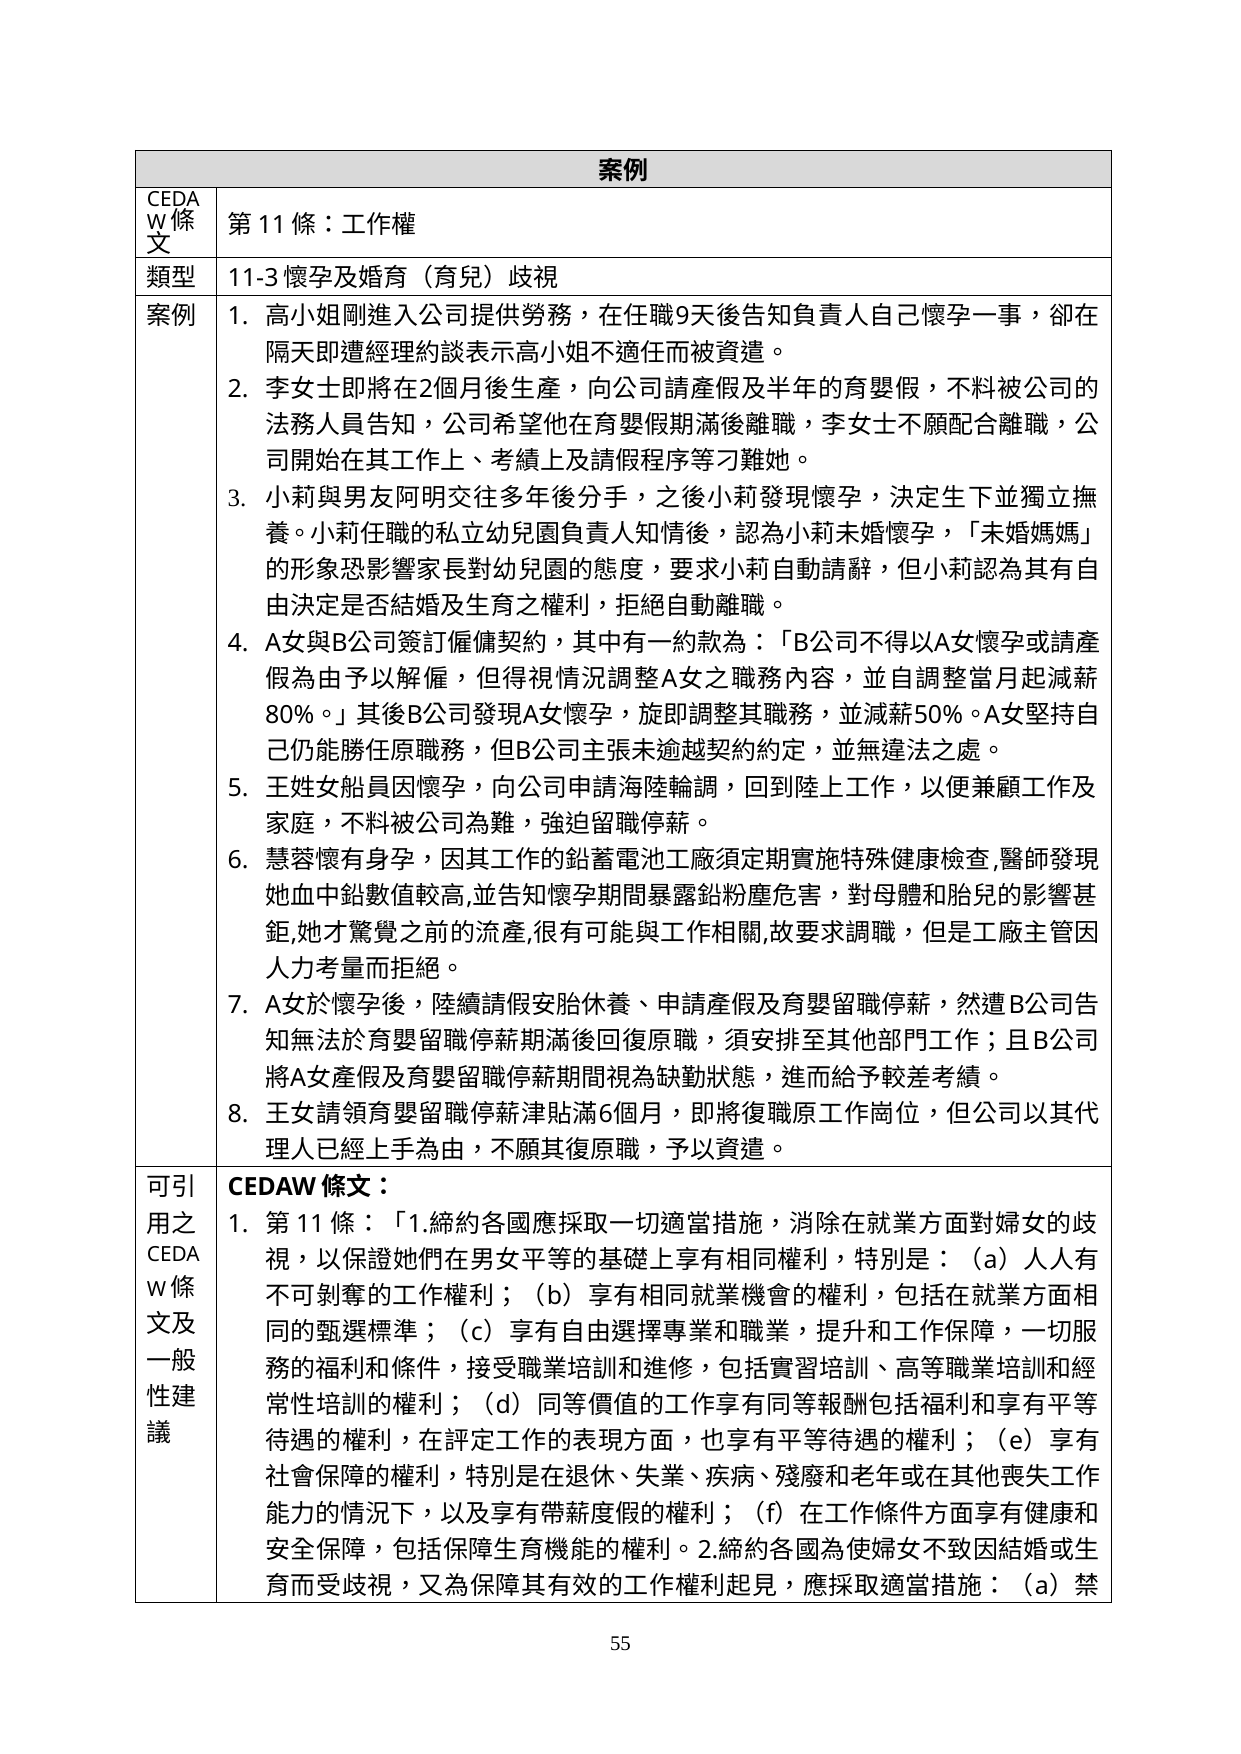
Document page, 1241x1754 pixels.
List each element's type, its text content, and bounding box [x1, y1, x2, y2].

table_cell CEDAW條文： 第11條：「1.締約各國應採取一切適當措施，消除在就業方面對婦女的歧視，以保證她們在男女平等的基礎上享有相同權利，特別是：（a）人人有不可剝奪的工作權利；（b）享有相同就業機會的權利，包括在就業方面相同的甄選標準；（c）享有自由選擇專業和職業，提升和工作保障，一切服務的福利和條件，接受職業培訓和進修，包括實習培訓、高等職業培訓和經常性培訓的權利；（d）同等價值的工作享有同等報酬包括福利和享有平等待遇的權利，在評定工作的表現方面，也享有平等待遇的權利；（e）享有社會保障的權利，特別是在退休、失業、疾病、殘廢和老年或在其他喪失工作能力的情況下，以及享有帶薪度假的權利；（f）在工作條件方面享有健康和安全保障，包括保障生育機能的權利。2.締約各國為使婦女不致因結婚或生育而受歧視，又為保障其有效的工作權利起見，應採取適當措施：（a）禁止以懷孕或產假為理由予以解僱，以及以婚姻狀況為理由予以解僱的歧視，違反規定者予以制裁；（b）實施帶薪產假或具有同等社會福利的產假，而不喪失原有工作、年資或社會津貼；（c）鼓勵提供必要的輔助性社會服務，特別是通過促進建立和發展托兒設施系統，使父母得以兼顧家庭義務和工作責任並參與公共事務；（d）對於懷孕期間從事確實有害於健康的工種的婦女，給予特別保護。……」 第2條：「締約各國譴責對婦女一切形式的歧視，協議立即用一切適當辦法，推行消除對婦女歧視的政策。為此目的，承擔：……（b）採取適當立法和其他措施，包括在適當情況下實行制裁，以禁止對婦女的一切歧視；（c）為婦女確立與男子平等權利的法律保護，通過各國的主管法庭及其他公共機構，保證切實保護婦女不受任何歧視；（d）不採取任何歧視婦女的行為或做法，並保證政府當局和公共機構的行動都不違背這項義務；（e）採取一切適當措施，消除任何個人、組織或企業對婦女的歧視；（f）採取一切適當措施，包括制定法律，以修改或廢除構成對婦女歧視的現行法律、規章、習俗和慣例；……」 第4條：「……2.締約各國為保護母性而採取的特別措施，包括本公約所列各項措施，不得視為歧視。」 第5條：「……（a）改變男女的社會和文化行為模式，以消除基於性別而分尊卑觀念或基於男女任務定型所產生的偏見、習俗和一切其他做法。……」 一般性建議： 第19號第9段：「……《公約》所指的歧視，並不限於政府或以政府名義所作的行為（見第2條（e）款、第（f）款和第5條）。例如：《公約》第2條（e）款呼籲締約國採取一切適當措施，以消除任何個人、組織或企業對婦女的歧視。根據一般國際法和具體的人權公約規定，締約國如果沒有盡力防止侵犯權利或調查暴力行為，並施以懲罰及提供賠償，也可能為私人行為擔負責任。」 第24號第28段：「敦促其他締約國於報告為遵守第12條所採取的措施時，應認識該條與《公約》中與婦女保健相關的其他條款，包括第5條(b)款：要求締約國確保家庭教育應包括正確瞭解母性的社會功能……；第11條：一部分係關於職場中保護婦女的健康和安全，包括維護生育功能、懷孕期間不擔任有害工作的特別保護，以及提供支薪的產假；……」 第25號第7段：「首先，締約國有義務確保其法律沒有直接或間接歧視婦女的內容，並透過法庭及制裁，與其他補救辦法，確保婦女在公共和私人領域皆不受到政府單位、司法機構、機關、企業或私人的歧視。其次，締約國有義務藉由實行 具體、有效的政策和方案，改善婦女的實際狀況。第三，締約國有義務處理普遍的性別關係和基於性別的刻板印象，此不僅透過個人行為且在法律、立法、社會結構和機構中，皆對婦女產生影響。」 第28號第9段：「根據第2 條，締約國必須履行其在《公約》之下所有的法律義務，尊重、保護並實現婦女不受歧視和享有平等的權利。尊重的義務，係要求締約國避免透過制訂法律、政策、規章、方案、行政程序和體制結構等方式，直接或間接導致剝奪婦女享有在公民、政治、經濟、社會和文化方面的平等權利。保護的義務，係要求締約國保護婦女免受私人行為者的歧視，並採取步驟，直接針對消除主張某一性別低於或高於另一性別的偏見、習俗和所有其他慣例，以及對男性和婦女在社會功能的刻板觀念。實現的義務，係要求締約國採取各種步驟，保證男女在法律和在實際上享有平等權利，包括根據《公約》第4 條第1 項和第25 號一般性建議，酌情採取暫行特別措施。此涉及手段、行為及結果義務。締約國應考量必須履行對所有婦女的法律義務，以滿足婦女的具體需要為目標，制訂公共政策、方案和體制框架，使婦女得立於和男性平等的基礎上充分發揮潛力。」 第28號第16段:「締約國有義務尊重、保護和實現婦女不受歧視的權利，確保婦女的發展和進步，以改善其處境，實現法律、事實或實質的男女平等。締約國應確保不對婦女實施直接或間接歧視。對婦女的直接歧視，包括明顯以性或性別差異為由，實施區別待遇。……此外，因為不承認歧視的結構、歷史模式，以及男女之間不平等的權力關係，可能使現有的不平等狀況因間接歧視更為惡化。」 第28號第17段：「締約國亦有義務確保婦女於公私領域皆不受政府當局、司法機構、組織、企業或私人的歧視。應酌情透過法庭和其他公共機構，以制裁和補救的方式提供保護。締約國應確保所有的政府部門和機構，充分認識平等原則，禁止基於性和性別的歧視，並制訂和實施該方面的適當培訓和宣傳方案。」 第28號第32段：「第2條(b)款規定締約國有義務確保禁止歧視，以及當促進男女平等的法律，因違反《公約》的行為使婦女受到歧視提供適當的補救辦法……。」 第28號第34段：「締約國必須確保婦女得以援引平等原則，作為當公務人員或私人行為違反《公約》而為歧視行為時，提出起訴的依據。締約國還必須確保婦女能夠及時利用可負擔及可獲得的補救辦法，於必要時提供法律援助，由獨立的主管法院或法庭進行公正審訊，妥善處理其投訴。……」 第28號第36段：「第2條(e)款規定締約國有義務消除任何公共或私人行為對婦女造成歧視。可能被視為適當的措施種類者，不限於憲法或立法。締約國應採取措施，確保實際真正消除對婦女的歧視，實現男女平等。這些措施應：確保婦女能夠對侵犯其《公約》權利的行為提出告訴，並獲得有效的補救辦法；積極吸納婦女參與措施的制訂和實施；確保政府在國內的責信；透過系統和社區的力量促進教育，支援《公約》目標的實現；鼓勵人權和婦女非政府組織展開工作；設立必要的國家人權機構或其他機制；提供適當的行政和資金支持，以確保所採取的措施使婦女實際生活發生真正改變。締約國承諾在與男性平等的基礎上，提供對婦女權利的法律保護，確保透過法院和其他公共機構，有效保護婦女免受任何歧視，及採取一切適當措施，消除任何個人、組織或企業對婦女的歧視；該等義務也適用於在海外從事業務的國家行為。」 [217, 1167, 1111, 1602]
table_cell 11-3懷孕及婚育（育兒）歧視 [217, 258, 1111, 295]
table_cell 類型 [136, 258, 216, 295]
table_cell 可引用之CEDAW條文及一般性建議 [136, 1167, 216, 1602]
table_cell 第11條：工作權 [217, 188, 1111, 257]
table_cell 案例 [136, 296, 216, 1166]
table_cell CEDAW條文 [136, 188, 216, 257]
table_cell 高小姐剛進入公司提供勞務，在任職9天後告知負責人自己懷孕一事，卻在隔天即遭經理約談表示高小姐不適任而被資遣。 李女士即將在2個月後生產，向公司請產假及半年的育嬰假，不料被公司的法務人員告知，公司希望他在育嬰假期滿後離職，李女士不願配合離職，公司開始在其工作上、考績上及請假程序等刁難她。 小莉與男友阿明交往多年後分手，之後小莉發現懷孕，決定生下並獨立撫養。小莉任職的私立幼兒園負責人知情後，認為小莉未婚懷孕，「未婚媽媽」的形象恐影響家長對幼兒園的態度，要求小莉自動請辭，但小莉認為其有自由決定是否結婚及生育之權利，拒絕自動離職。 A女與B公司簽訂僱傭契約，其中有一約款為：「B公司不得以A女懷孕或請產假為由予以解僱，但得視情況調整A女之職務內容，並自調整當月起減薪80%。」其後B公司發現A女懷孕，旋即調整其職務，並減薪50%。A女堅持自己仍能勝任原職務，但B公司主張未逾越契約約定，並無違法之處。 王姓女船員因懷孕，向公司申請海陸輪調，回到陸上工作，以便兼顧工作及家庭，不料被公司為難，強迫留職停薪。 慧蓉懷有身孕，因其工作的鉛蓄電池工廠須定期實施特殊健康檢查,醫師發現她血中鉛數值較高,並告知懷孕期間暴露鉛粉塵危害，對母體和胎兒的影響甚鉅,她才驚覺之前的流產,很有可能與工作相關,故要求調職，但是工廠主管因人力考量而拒絕。 A女於懷孕後，陸續請假安胎休養、申請產假及育嬰留職停薪，然遭B公司告知無法於育嬰留職停薪期滿後回復原職，須安排至其他部門工作；且B公司將A女產假及育嬰留職停薪期間視為缺勤狀態，進而給予較差考績。 王女請領育嬰留職停薪津貼滿6個月，即將復職原工作崗位，但公司以其代理人已經上手為由，不願其復原職，予以資遣。 [217, 296, 1111, 1166]
table_header 案例 [136, 151, 1111, 187]
